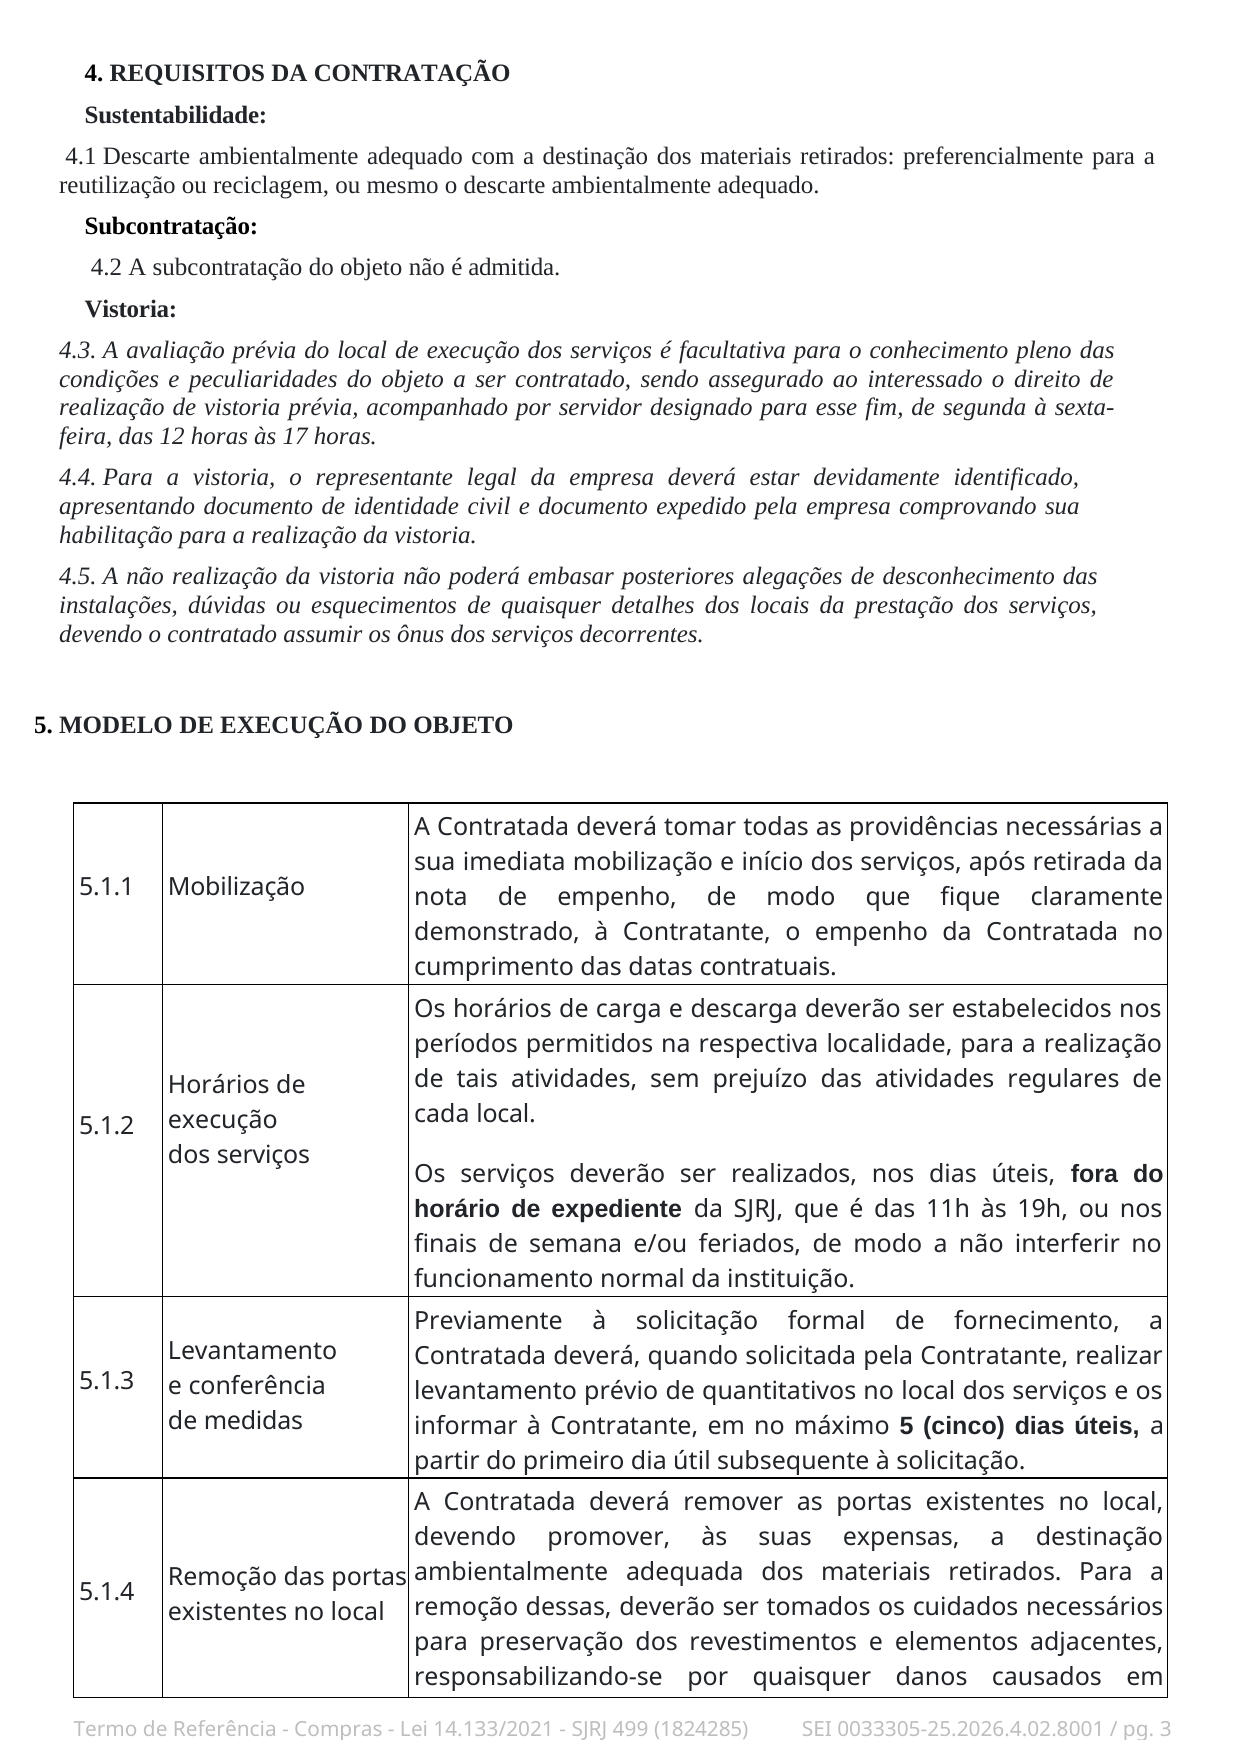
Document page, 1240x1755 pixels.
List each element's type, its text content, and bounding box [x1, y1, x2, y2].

table_cell Horários de execução dos serviços [163, 985, 408, 1296]
list Descarte ambientalmente adequado com a destinação dos materiais retirados: preferencialmente para a reutilização ou reciclagem, ou mesmo o descarte ambientalmente adequado. [59, 141, 1155, 198]
table_cell 5.1.4 [74, 1479, 162, 1697]
table_header 5.1.1 [74, 804, 162, 984]
list A subcontratação do objeto não é admitida. [91, 252, 1181, 281]
table_header A Contratada deverá tomar todas as providências necessárias a sua imediata mobilização e início dos serviços, após retirada da nota de empenho, de modo que fique claramente demonstrado, à Contratante, o empenho da Contratada no cumprimento das datas contratuais. [409, 804, 1167, 984]
subtitle Sustentabilidade: [84, 100, 1181, 128]
subtitle Subcontratação: [84, 211, 1181, 240]
table_cell Remoção das portas existentes no local [163, 1479, 408, 1697]
list A avaliação prévia do local de execução dos serviços é facultativa para o conhecimento pleno das condições e peculiaridades do objeto a ser contratado, sendo assegurado ao interessado o direito de realização de vistoria prévia, acompanhado por servidor designado para esse fim, de segunda à sexta-feira, das 12 horas às 17 horas. [59, 335, 1117, 450]
list A não realização da vistoria não poderá embasar posteriores alegações de desconhecimento das instalações, dúvidas ou esquecimentos de quaisquer detalhes dos locais da prestação dos serviços, devendo o contratado assumir os ônus dos serviços decorrentes. [59, 561, 1101, 647]
table_cell 5.1.3 [74, 1297, 162, 1477]
table_cell Previamente à solicitação formal de fornecimento, a Contratada deverá, quando solicitada pela Contratante, realizar levantamento prévio de quantitativos no local dos serviços e os informar à Contratante, em no máximo 5 (cinco) dias úteis, a partir do primeiro dia útil subsequente à solicitação. [409, 1297, 1167, 1477]
list REQUISITOS DA CONTRATAÇÃO [84, 58, 1181, 87]
subtitle Vistoria: [84, 294, 1181, 322]
table_cell Os horários de carga e descarga deverão ser estabelecidos nos períodos permitidos na respectiva localidade, para a realização de tais atividades, sem prejuízo das atividades regulares de cada local. Os serviços deverão ser realizados, nos dias úteis, fora do horário de expediente da SJRJ, que é das 11h às 19h, ou nos finais de semana e/ou feriados, de modo a não interferir no funcionamento normal da instituição. [409, 985, 1167, 1296]
list Para a vistoria, o representante legal da empresa deverá estar devidamente identificado, apresentando documento de identidade civil e documento expedido pela empresa comprovando sua habilitação para a realização da vistoria. [59, 462, 1082, 549]
list MODELO DE EXECUÇÃO DO OBJETO [34, 710, 1181, 739]
table_cell A Contratada deverá remover as portas existentes no local, devendo promover, às suas expensas, a destinação ambientalmente adequada dos materiais retirados. Para a remoção dessas, deverão ser tomados os cuidados necessários para preservação dos revestimentos e elementos adjacentes, responsabilizando-se por quaisquer danos causados em [409, 1479, 1167, 1697]
table_cell 5.1.2 [74, 985, 162, 1296]
table_header Mobilização [163, 804, 408, 984]
table_cell Levantamento e conferência de medidas [163, 1297, 408, 1477]
